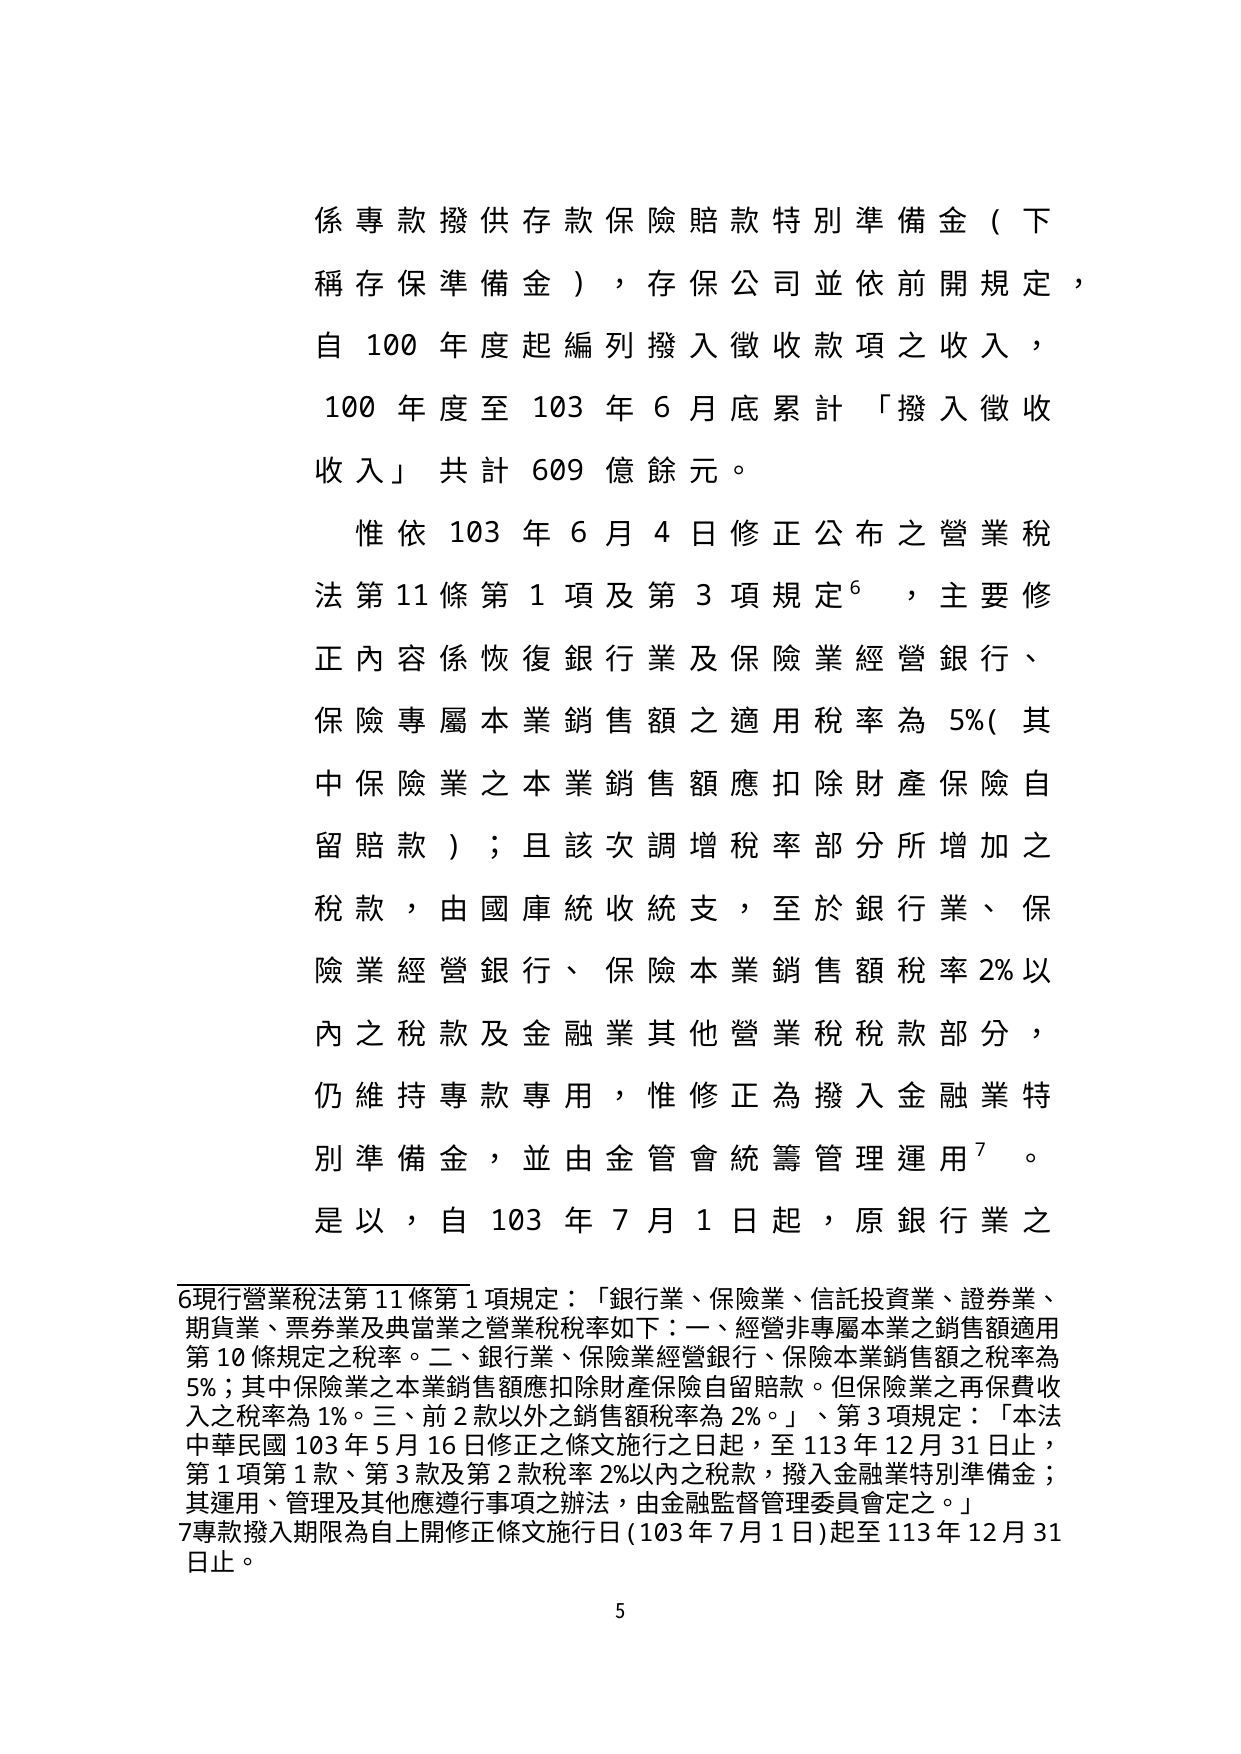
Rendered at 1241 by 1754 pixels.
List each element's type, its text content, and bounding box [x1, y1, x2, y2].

text 現行營業稅法第11條第1項規定：「銀行業、保險業、信託投資業、證券業、期貨業、票券業及典當業之營業稅稅率如下：一、經營非專屬本業之銷售額適用第10條規定之稅率。二、銀行業、保險業經營銀行、保險本業銷售額之稅率為5%；其中保險業之本業銷售額應扣除財產保險自留賠款。但保險業之再保費收入之稅率為1%。三、前2款以外之銷售額稅率為2%。」、第3項規定：「本法中華民國103年5月16日修正之條文施行之日起，至113年12月31日止，第1項第1款、第3款及第2款稅率2%以內之稅款，撥入金融業特別準備金；其運用、管理及其他應遵行事項之辦法，由金融監督管理委員會定之。」 [177, 1285, 1063, 1518]
text 按94年6月22日修正公布，並自94年8月1日施行之「加值型及非加值型營業稅法」(以下簡稱營業稅法)，於第11條增訂第7項規定：「自中華民國100年1月起，第1項銀行業營業稅稅款專款撥供存款保險賠款特別準備金，…。」爰此，自100年1月起，銀行業之2%營業稅稅款係專款撥供存款保險賠款特別準備金(下稱存保準備金)，存保公司並依前開規定，自100年度起編列撥入徵收款項之收入，100年度至103年6月底累計「撥入徵收收入」共計609億餘元。 [271, 177, 1058, 490]
text 惟依103年6月4日修正公布之營業稅法第11條第1項及第3項規定，主要修正內容係恢復銀行業及保險業經營銀行、保險專屬本業銷售額之適用稅率為5%(其中保險業之本業銷售額應扣除財產保險自留賠款)；且該次調增稅率部分所增加之稅款，由國庫統收統支，至於銀行業、保險業經營銀行、保險本業銷售額稅率2%以內之稅款及金融業其他營業稅稅款部分，仍維持專款專用，惟修正為撥入金融業特別準備金，並由金管會統籌管理運用。是以，自103年7月1日起，原銀行業之2%營業稅稅款不再撥供存保準備金，改為全數撥入金融業特別準備金，由金管會統籌管理運用，致存保準備金累積更為不易。 [271, 490, 1058, 1240]
text 專款撥入期限為自上開修正條文施行日(103年7月1日)起至113年12月31日止。 [177, 1518, 1063, 1577]
